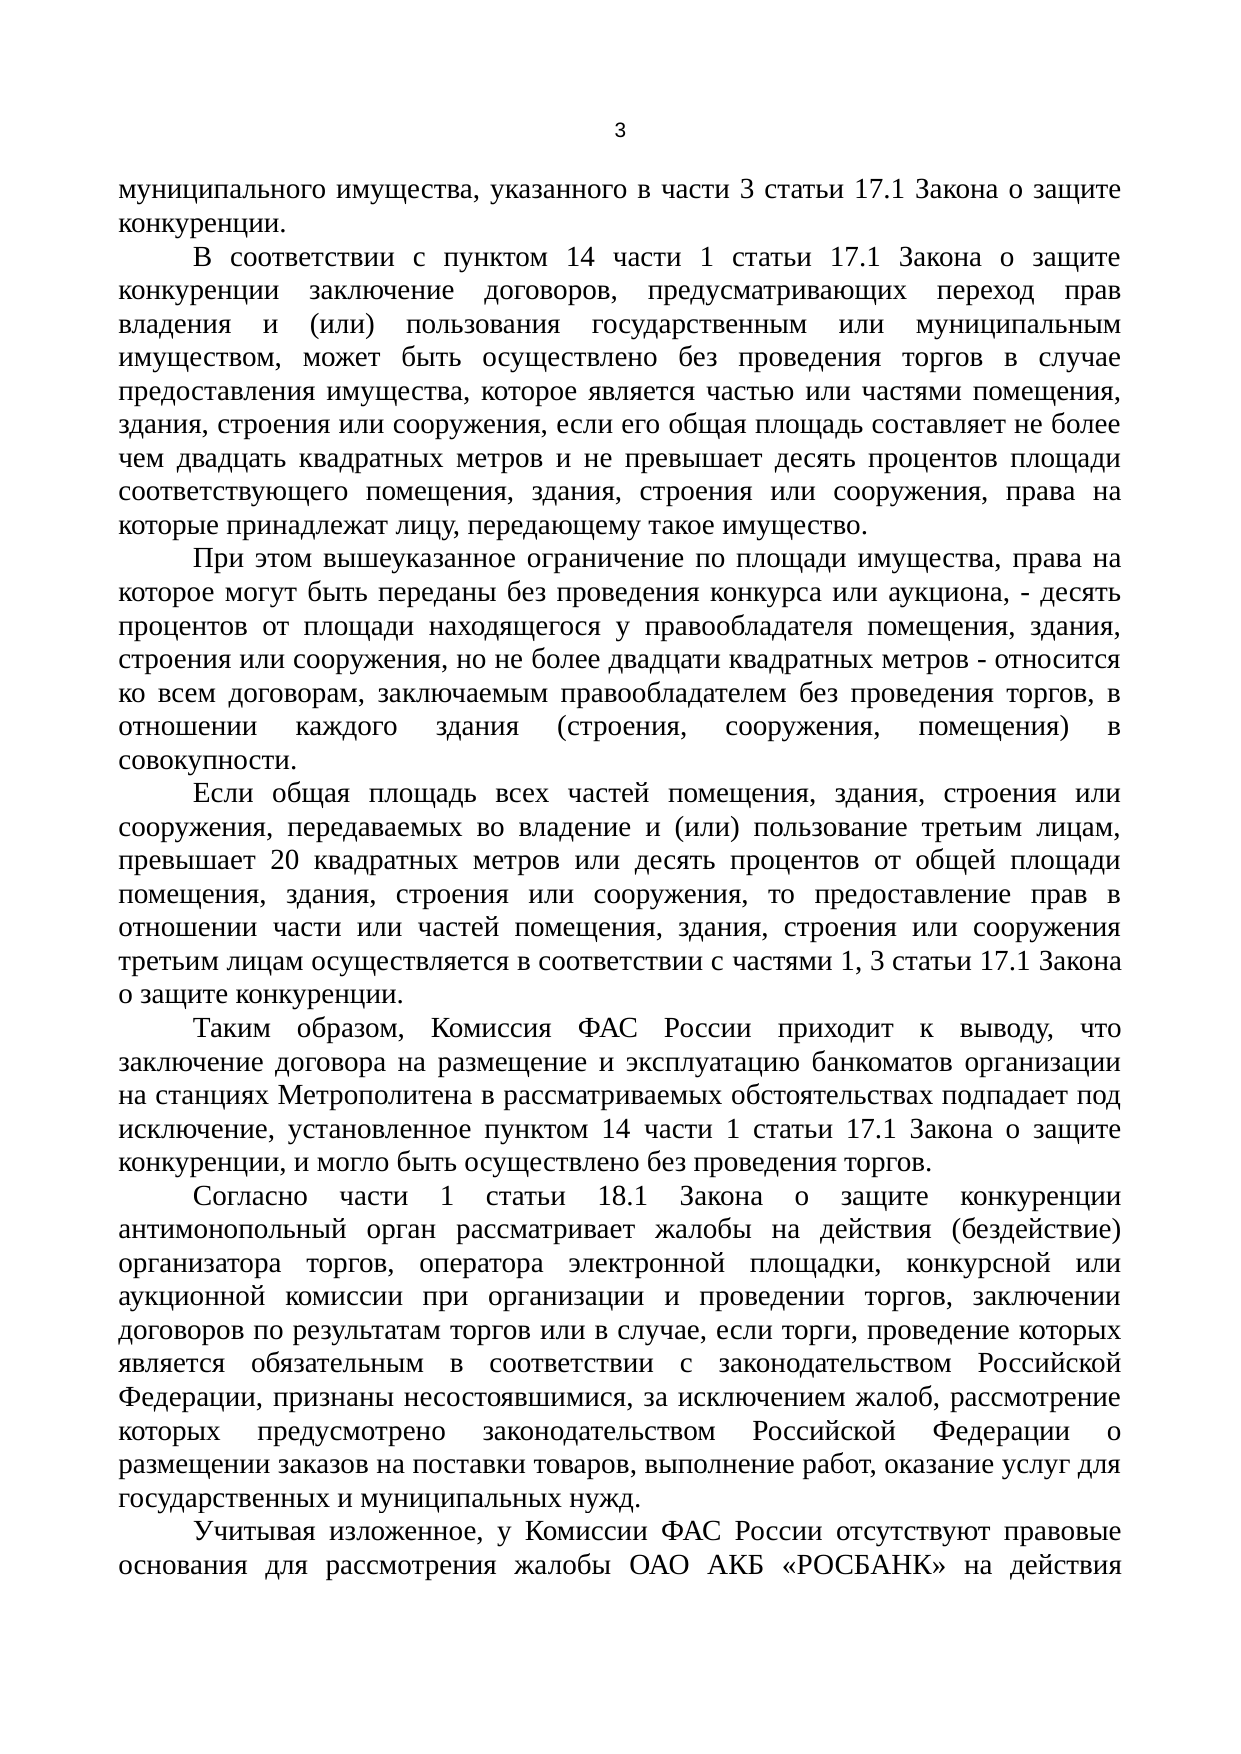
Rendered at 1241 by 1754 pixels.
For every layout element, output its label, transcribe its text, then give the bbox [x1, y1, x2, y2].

text В соответствии с пунктом 14 части 1 статьи 17.1 Закона о защите конкуренции заключение договоров, предусматривающих переход прав владения и (или) пользования государственным или муниципальным имуществом, может быть осуществлено без проведения торгов в случае предоставления имущества, которое является частью или частями помещения, здания, строения или сооружения, если его общая площадь составляет не более чем двадцать квадратных метров и не превышает десять процентов площади соответствующего помещения, здания, строения или сооружения, права на которые принадлежат лицу, передающему такое имущество. [118, 239, 1122, 541]
text Таким образом, Комиссия ФАС России приходит к выводу, что заключение договора на размещение и эксплуатацию банкоматов организации на станциях Метрополитена в рассматриваемых обстоятельствах подпадает под исключение, установленное пунктом 14 части 1 статьи 17.1 Закона о защите конкуренции, и могло быть осуществлено без проведения торгов. [118, 1010, 1122, 1178]
text Согласно части 1 статьи 18.1 Закона о защите конкуренции антимонопольный орган рассматривает жалобы на действия (бездействие) организатора торгов, оператора электронной площадки, конкурсной или аукционной комиссии при организации и проведении торгов, заключении договоров по результатам торгов или в случае, если торги, проведение которых является обязательным в соответствии с законодательством Российской Федерации, признаны несостоявшимися, за исключением жалоб, рассмотрение которых предусмотрено законодательством Российской Федерации о размещении заказов на поставки товаров, выполнение работ, оказание услуг для государственных и муниципальных нужд. [118, 1178, 1122, 1513]
text Учитывая изложенное, у Комиссии ФАС России отсутствуют правовые основания для рассмотрения жалобы ОАО АКБ «РОСБАНК» на действия [118, 1513, 1122, 1580]
text Если общая площадь всех частей помещения, здания, строения или сооружения, передаваемых во владение и (или) пользование третьим лицам, превышает 20 квадратных метров или десять процентов от общей площади помещения, здания, строения или сооружения, то предоставление прав в отношении части или частей помещения, здания, строения или сооружения третьим лицам осуществляется в соответствии с частями 1, 3 статьи 17.1 Закона о защите конкуренции. [118, 775, 1122, 1010]
text При этом вышеуказанное ограничение по площади имущества, права на которое могут быть переданы без проведения конкурса или аукциона, - десять процентов от площади находящегося у правообладателя помещения, здания, строения или сооружения, но не более двадцати квадратных метров - относится ко всем договорам, заключаемым правообладателем без проведения торгов, в отношении каждого здания (строения, сооружения, помещения) в совокупности. [118, 541, 1122, 775]
text муниципального имущества, указанного в части 3 статьи 17.1 Закона о защите конкуренции. [118, 172, 1122, 239]
